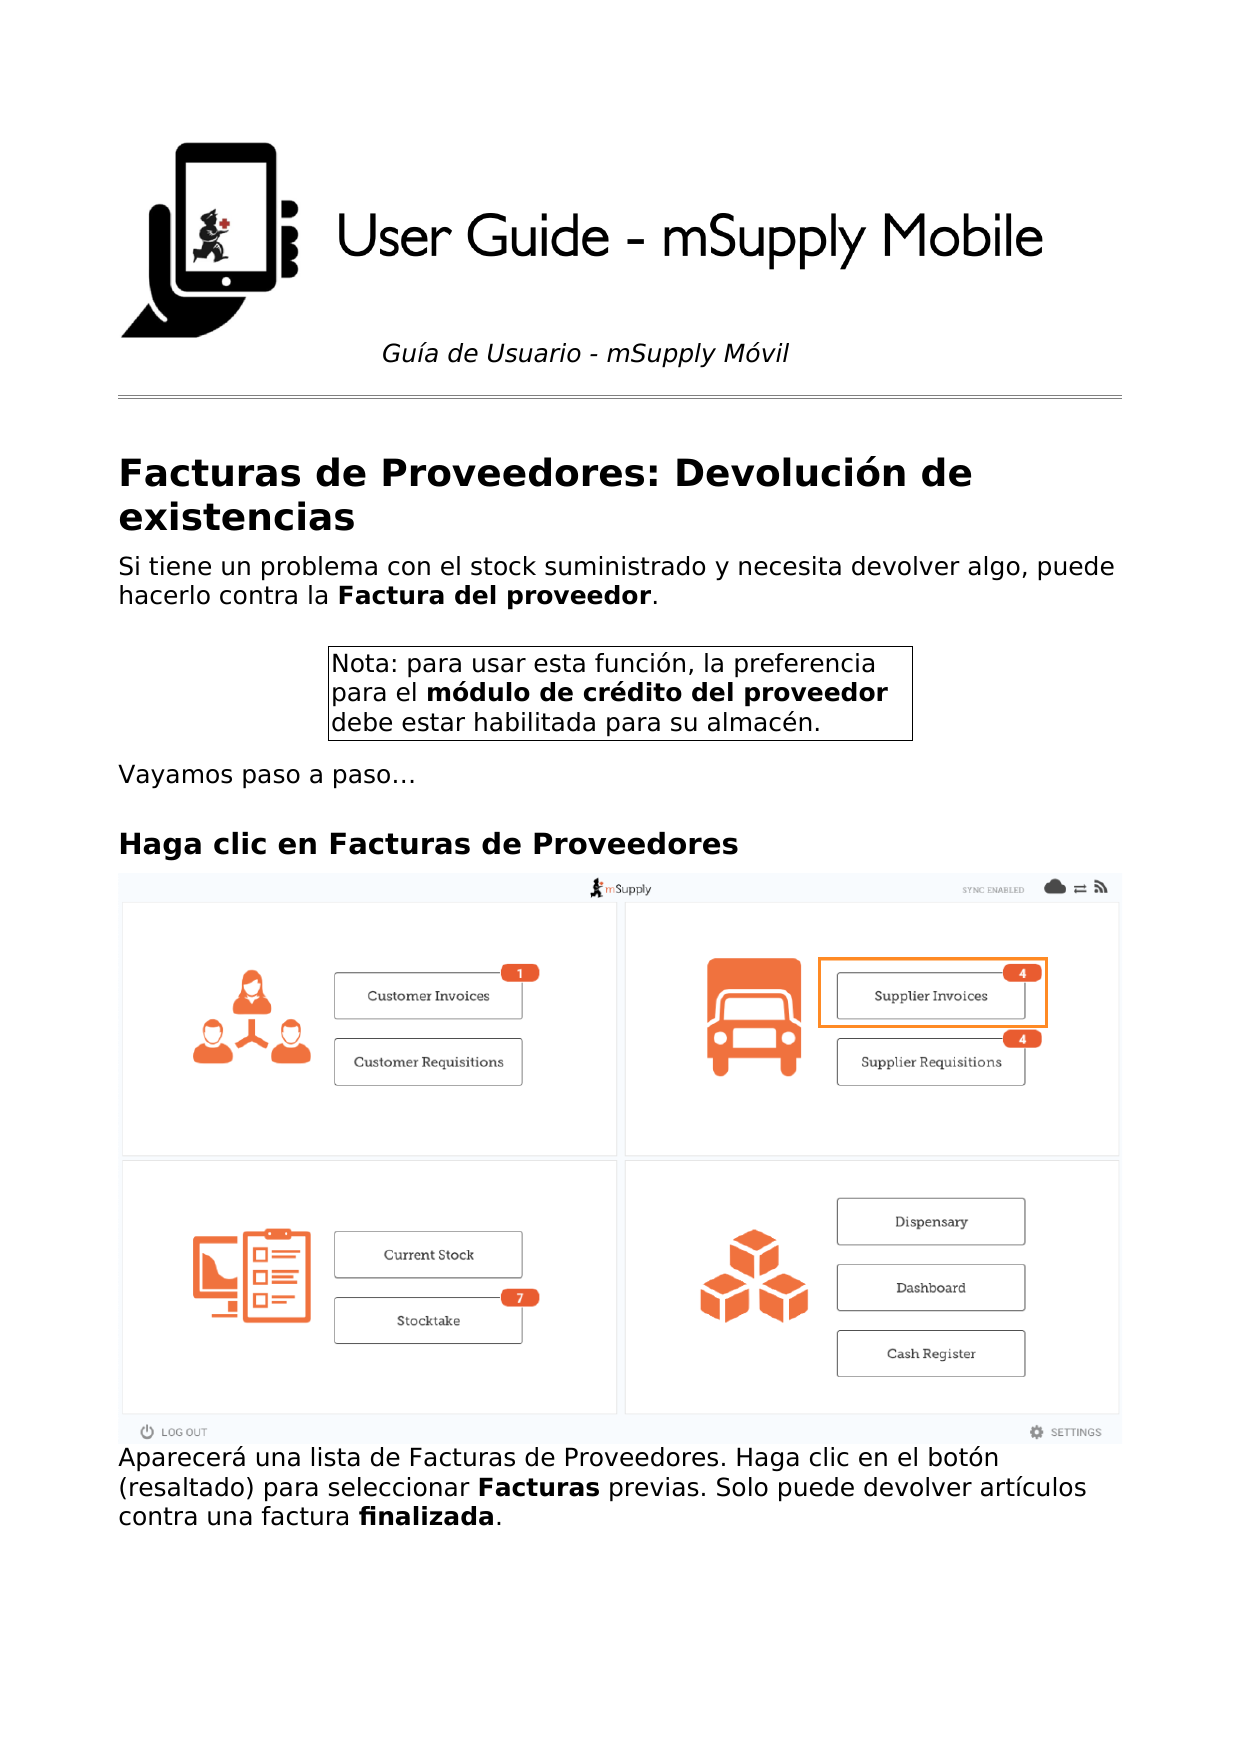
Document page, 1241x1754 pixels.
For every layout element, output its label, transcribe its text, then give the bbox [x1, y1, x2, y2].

picture [118, 130, 1056, 339]
subtitle Haga clic en Facturas de Proveedores [118, 827, 1122, 861]
table_header Nota: para usar esta función, la preferencia para el módulo de crédito del proveedor debe estar habilitada para su almacén. [329, 647, 912, 740]
text Vayamos paso a paso… [118, 623, 1122, 790]
text Si tiene un problema con el stock suministrado y necesita devolver algo, puede hacerlo contra la Factura del proveedor. [118, 552, 1122, 610]
subtitle Facturas de Proveedores: Devolución de existencias [118, 452, 1122, 539]
picture [118, 873, 1123, 1444]
text Aparecerá una lista de Facturas de Proveedores. Haga clic en el botón (resaltado) para seleccionar Facturas previas. Solo puede devolver artículos contra una factura finalizada. [118, 1444, 1122, 1531]
text Guía de Usuario - mSupply Móvil [118, 339, 1056, 368]
